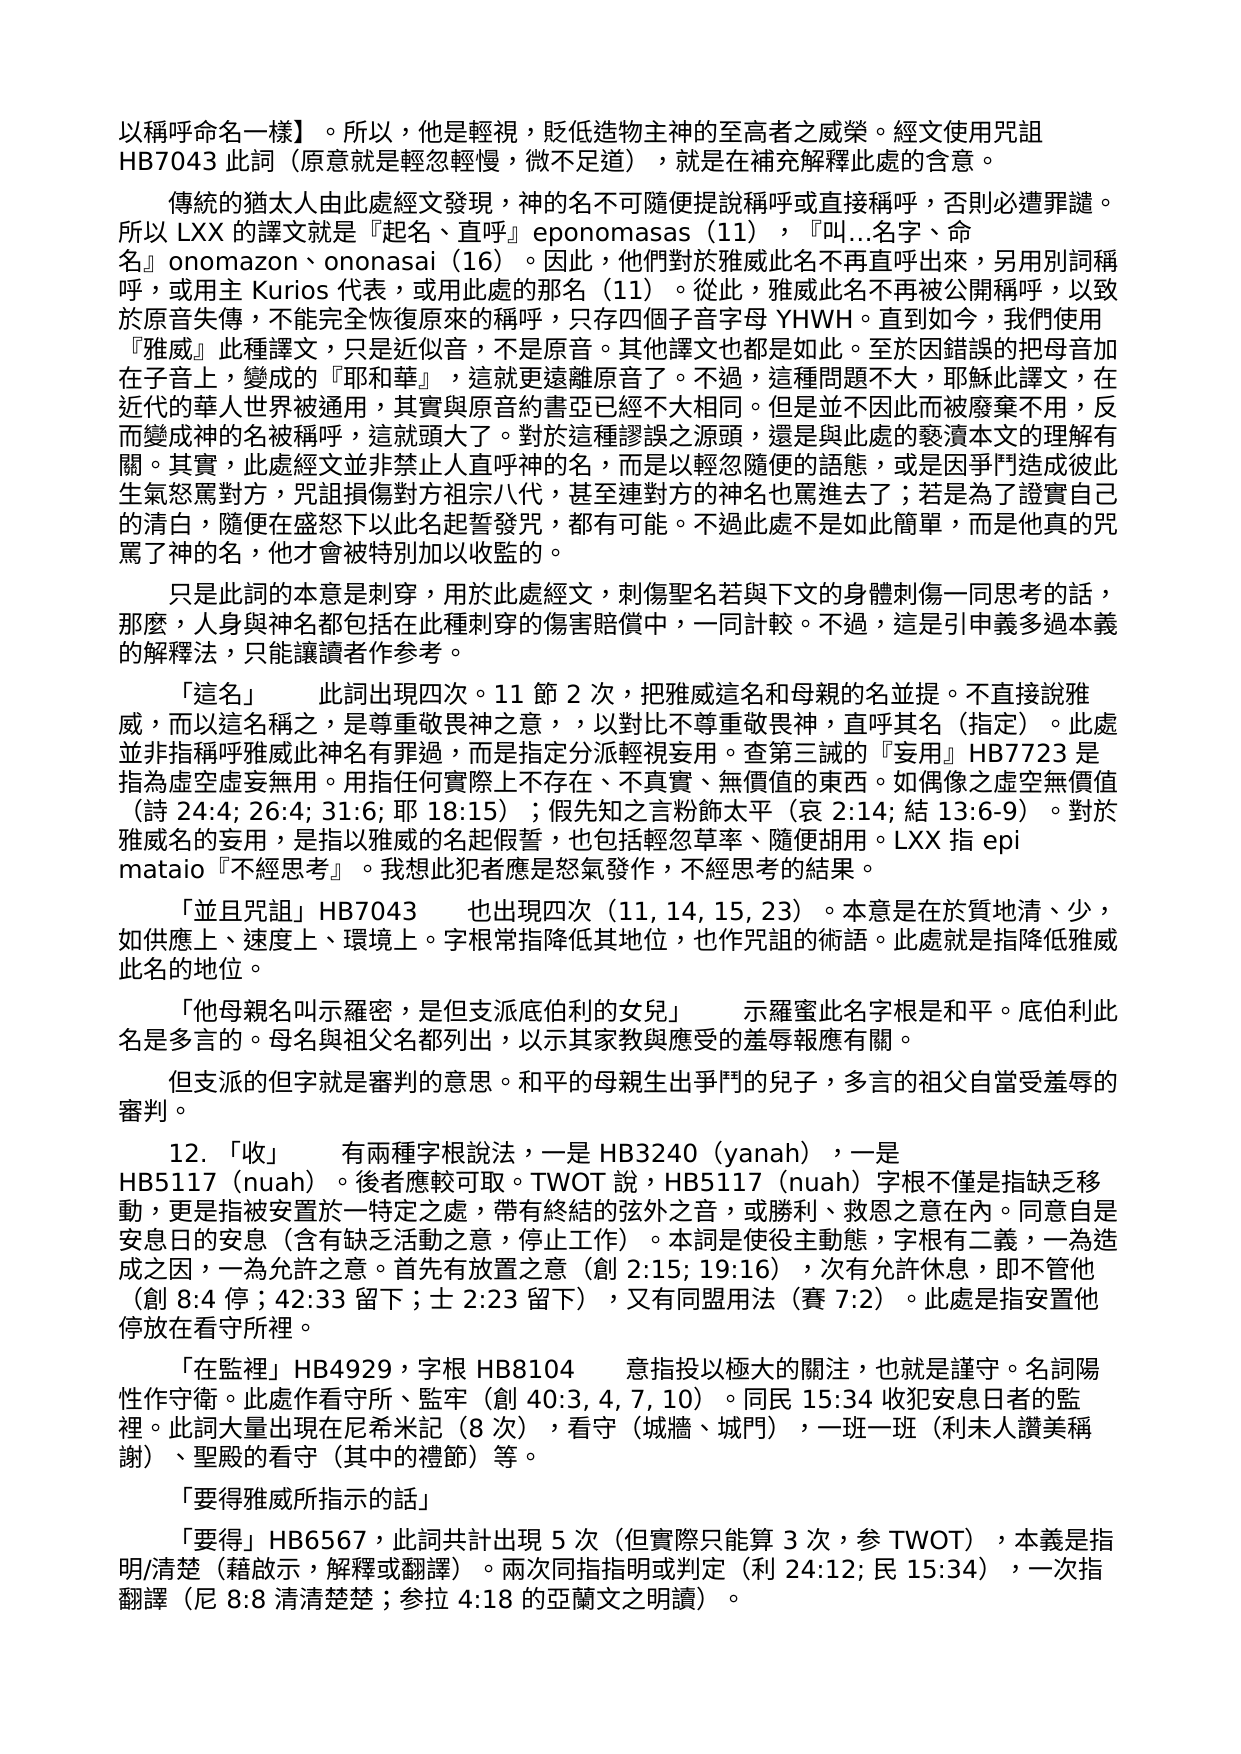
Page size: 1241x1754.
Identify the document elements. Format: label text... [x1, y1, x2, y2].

text 傳統的猶太人由此處經文發現，神的名不可隨便提說稱呼或直接稱呼，否則必遭罪譴。所以 LXX 的譯文就是『起名、直呼』eponomasas（11），『叫…名字、命名』onomazon、ononasai（16）。因此，他們對於雅威此名不再直呼出來，另用別詞稱呼，或用主 Kurios 代表，或用此處的那名（11）。從此，雅威此名不再被公開稱呼，以致於原音失傳，不能完全恢復原來的稱呼，只存四個子音字母 YHWH。直到如今，我們使用『雅威』此種譯文，只是近似音，不是原音。其他譯文也都是如此。至於因錯誤的把母音加在子音上，變成的『耶和華』，這就更遠離原音了。不過，這種問題不大，耶穌此譯文，在近代的華人世界被通用，其實與原音約書亞已經不大相同。但是並不因此而被廢棄不用，反而變成神的名被稱呼，這就頭大了。對於這種謬誤之源頭，還是與此處的褻瀆本文的理解有關。其實，此處經文並非禁止人直呼神的名，而是以輕忽隨便的語態，或是因爭鬥造成彼此生氣怒罵對方，咒詛損傷對方祖宗八代，甚至連對方的神名也罵進去了；若是為了證實自己的清白，隨便在盛怒下以此名起誓發咒，都有可能。不過此處不是如此簡單，而是他真的咒罵了神的名，他才會被特別加以收監的。 [118, 189, 1122, 568]
text 「要得」HB6567，此詞共計出現 5 次（但實際只能算 3 次，参 TWOT），本義是指明/清楚（藉啟示，解釋或翻譯）。兩次同指指明或判定（利 24:12; 民 15:34），一次指翻譯（尼 8:8 清清楚楚；参拉 4:18 的亞蘭文之明讀）。 [118, 1526, 1122, 1614]
text 只是此詞的本意是刺穿，用於此處經文，刺傷聖名若與下文的身體刺傷一同思考的話，那麼，人身與神名都包括在此種刺穿的傷害賠償中，一同計較。不過，這是引申義多過本義的解釋法，只能讓讀者作参考。 [118, 581, 1122, 668]
text 「要得雅威所指示的話」 [118, 1485, 1122, 1514]
text 12. 「收」 有兩種字根說法，一是 HB3240（yanah），一是 HB5117（nuah）。後者應較可取。TWOT 說，HB5117（nuah）字根不僅是指缺乏移動，更是指被安置於一特定之處，帶有終結的弦外之音，或勝利、救恩之意在內。同意自是安息日的安息（含有缺乏活動之意，停止工作）。本詞是使役主動態，字根有二義，一為造成之因，一為允許之意。首先有放置之意（創 2:15; 19:16），次有允許休息，即不管他（創 8:4 停；42:33 留下；士 2:23 留下），又有同盟用法（賽 7:2）。此處是指安置他停放在看守所裡。 [118, 1139, 1122, 1343]
text 但支派的但字就是審判的意思。和平的母親生出爭鬥的兒子，多言的祖父自當受羞辱的審判。 [118, 1068, 1122, 1126]
text 「他母親名叫示羅密，是但支派底伯利的女兒」 示羅蜜此名字根是和平。底伯利此名是多言的。母名與祖父名都列出，以示其家教與應受的羞辱報應有關。 [118, 997, 1122, 1056]
text 「在監裡」HB4929，字根 HB8104 意指投以極大的關注，也就是謹守。名詞陽性作守衛。此處作看守所、監牢（創 40:3, 4, 7, 10）。同民 15:34 收犯安息日者的監裡。此詞大量出現在尼希米記（8 次），看守（城牆、城門），一班一班（利未人讚美稱謝）、聖殿的看守（其中的禮節）等。 [118, 1356, 1122, 1472]
text 「這名」 此詞出現四次。11 節 2 次，把雅威這名和母親的名並提。不直接說雅威，而以這名稱之，是尊重敬畏神之意，，以對比不尊重敬畏神，直呼其名（指定）。此處並非指稱呼雅威此神名有罪過，而是指定分派輕視妄用。查第三誡的『妄用』HB7723 是指為虛空虛妄無用。用指任何實際上不存在、不真實、無價值的東西。如偶像之虛空無價值（詩 24:4; 26:4; 31:6; 耶 18:15）；假先知之言粉飾太平（哀 2:14; 結 13:6-9）。對於雅威名的妄用，是指以雅威的名起假誓，也包括輕忽草率、隨便胡用。LXX 指 epi mataio『不經思考』。我想此犯者應是怒氣發作，不經思考的結果。 [118, 681, 1122, 885]
text 「並且咒詛」HB7043 也出現四次（11, 14, 15, 23）。本意是在於質地清、少，如供應上、速度上、環境上。字根常指降低其地位，也作咒詛的術語。此處就是指降低雅威此名的地位。 [118, 897, 1122, 985]
text 以稱呼命名一樣】。所以，他是輕視，貶低造物主神的至高者之威榮。經文使用咒詛 HB7043 此詞（原意就是輕忽輕慢，微不足道），就是在補充解釋此處的含意。 [118, 118, 1122, 176]
